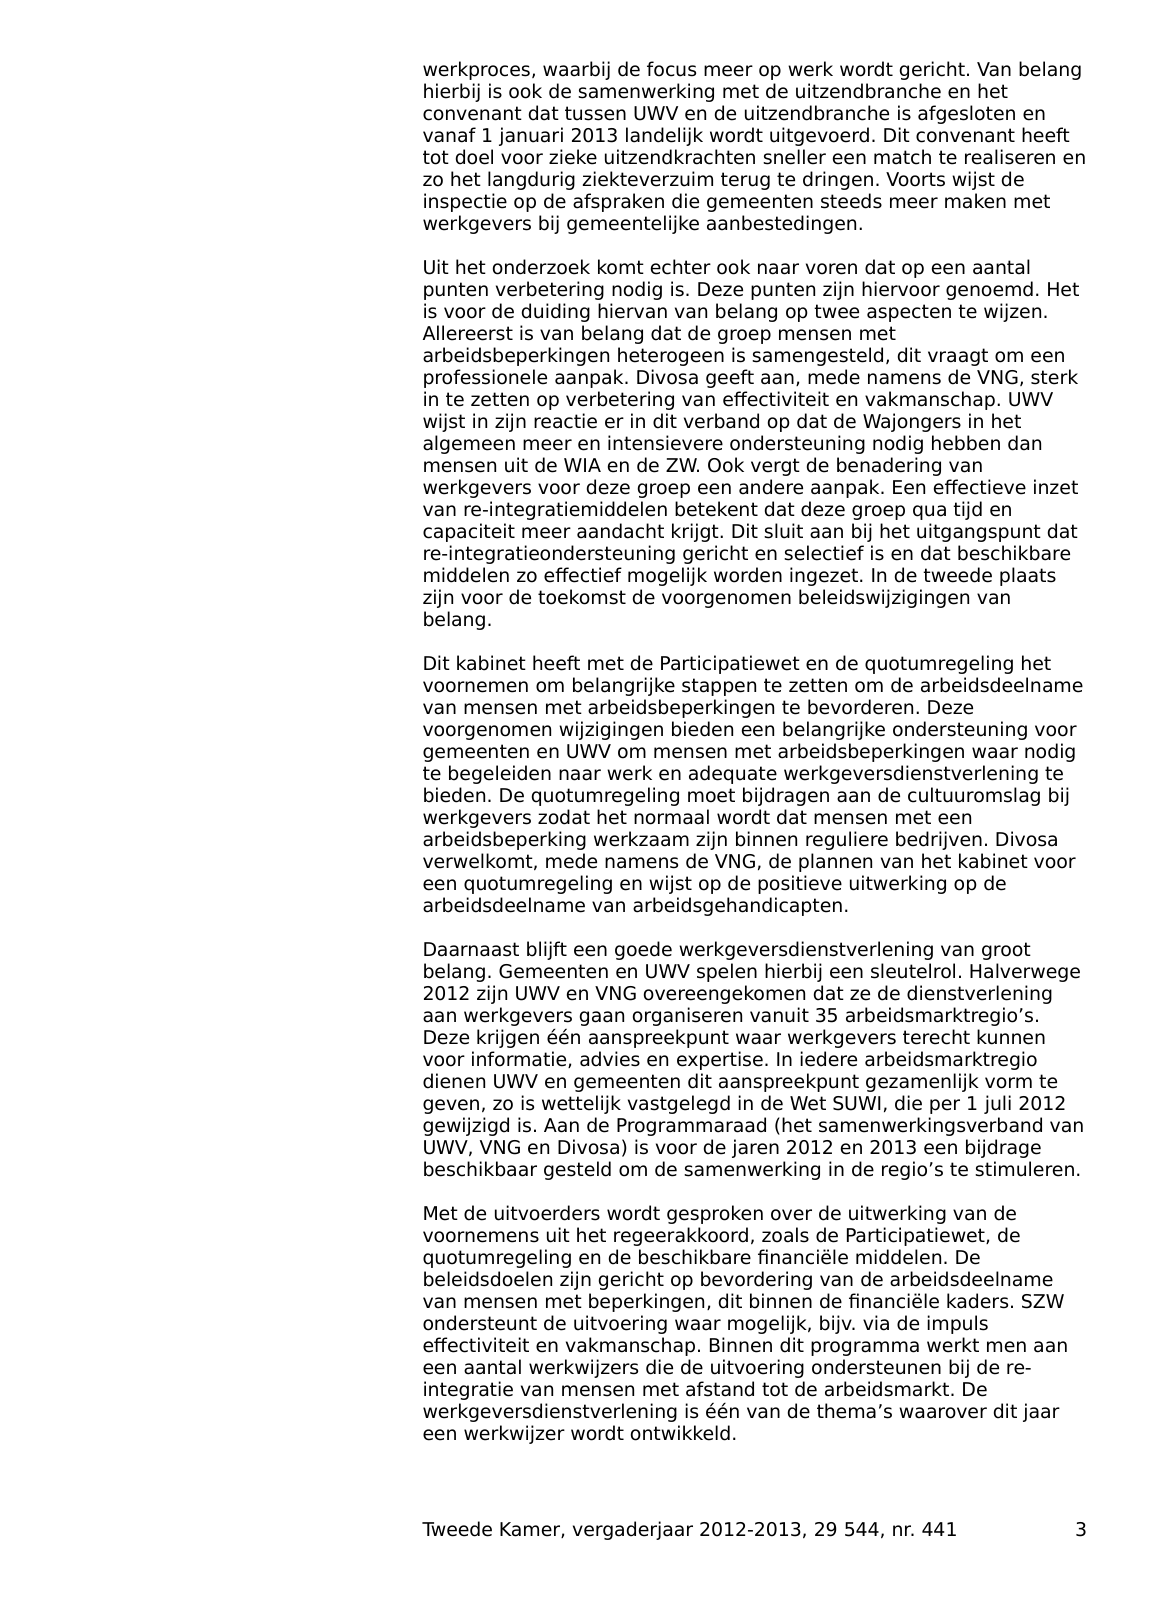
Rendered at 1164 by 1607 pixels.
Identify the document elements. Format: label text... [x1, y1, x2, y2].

text werkproces, waarbij de focus meer op werk wordt gericht. Van belang hierbij is ook de samenwerking met de uitzendbranche en het convenant dat tussen UWV en de uitzendbranche is afgesloten en vanaf 1 januari 2013 landelijk wordt uitgevoerd. Dit convenant heeft tot doel voor zieke uitzendkrachten sneller een match te realiseren en zo het langdurig ziekteverzuim terug te dringen. Voorts wijst de inspectie op de afspraken die gemeenten steeds meer maken met werkgevers bij gemeentelijke aanbestedingen. [422, 59, 1087, 235]
text Dit kabinet heeft met de Participatiewet en de quotumregeling het voornemen om belangrijke stappen te zetten om de arbeidsdeelname van mensen met arbeidsbeperkingen te bevorderen. Deze voorgenomen wijzigingen bieden een belangrijke ondersteuning voor gemeenten en UWV om mensen met arbeidsbeperkingen waar nodig te begeleiden naar werk en adequate werkgeversdienstverlening te bieden. De quotumregeling moet bijdragen aan de cultuuromslag bij werkgevers zodat het normaal wordt dat mensen met een arbeidsbeperking werkzaam zijn binnen reguliere bedrijven. Divosa verwelkomt, mede namens de VNG, de plannen van het kabinet voor een quotumregeling en wijst op de positieve uitwerking op de arbeidsdeelname van arbeidsgehandicapten. [422, 653, 1087, 917]
text Daarnaast blijft een goede werkgeversdienstverlening van groot belang. Gemeenten en UWV spelen hierbij een sleutelrol. Halverwege 2012 zijn UWV en VNG overeengekomen dat ze de dienstverlening aan werkgevers gaan organiseren vanuit 35 arbeidsmarktregio’s. Deze krijgen één aanspreekpunt waar werkgevers terecht kunnen voor informatie, advies en expertise. In iedere arbeidsmarktregio dienen UWV en gemeenten dit aanspreekpunt gezamenlijk vorm te geven, zo is wettelijk vastgelegd in de Wet SUWI, die per 1 juli 2012 gewijzigd is. Aan de Programmaraad (het samenwerkingsverband van UWV, VNG en Divosa) is voor de jaren 2012 en 2013 een bijdrage beschikbaar gesteld om de samenwerking in de regio’s te stimuleren. [422, 939, 1087, 1181]
text Uit het onderzoek komt echter ook naar voren dat op een aantal punten verbetering nodig is. Deze punten zijn hiervoor genoemd. Het is voor de duiding hiervan van belang op twee aspecten te wijzen. Allereerst is van belang dat de groep mensen met arbeidsbeperkingen heterogeen is samengesteld, dit vraagt om een professionele aanpak. Divosa geeft aan, mede namens de VNG, sterk in te zetten op verbetering van effectiviteit en vakmanschap. UWV wijst in zijn reactie er in dit verband op dat de Wajongers in het algemeen meer en intensievere ondersteuning nodig hebben dan mensen uit de WIA en de ZW. Ook vergt de benadering van werkgevers voor deze groep een andere aanpak. Een effectieve inzet van re-integratiemiddelen betekent dat deze groep qua tijd en capaciteit meer aandacht krijgt. Dit sluit aan bij het uitgangspunt dat re-integratieondersteuning gericht en selectief is en dat beschikbare middelen zo effectief mogelijk worden ingezet. In de tweede plaats zijn voor de toekomst de voorgenomen beleidswijzigingen van belang. [422, 257, 1087, 631]
text Met de uitvoerders wordt gesproken over de uitwerking van de voornemens uit het regeerakkoord, zoals de Participatiewet, de quotumregeling en de beschikbare financiële middelen. De beleidsdoelen zijn gericht op bevordering van de arbeidsdeelname van mensen met beperkingen, dit binnen de financiële kaders. SZW ondersteunt de uitvoering waar mogelijk, bijv. via de impuls effectiviteit en vakmanschap. Binnen dit programma werkt men aan een aantal werkwijzers die de uitvoering ondersteunen bij de re-integratie van mensen met afstand tot de arbeidsmarkt. De werkgeversdienstverlening is één van de thema’s waarover dit jaar een werkwijzer wordt ontwikkeld. [422, 1203, 1087, 1444]
